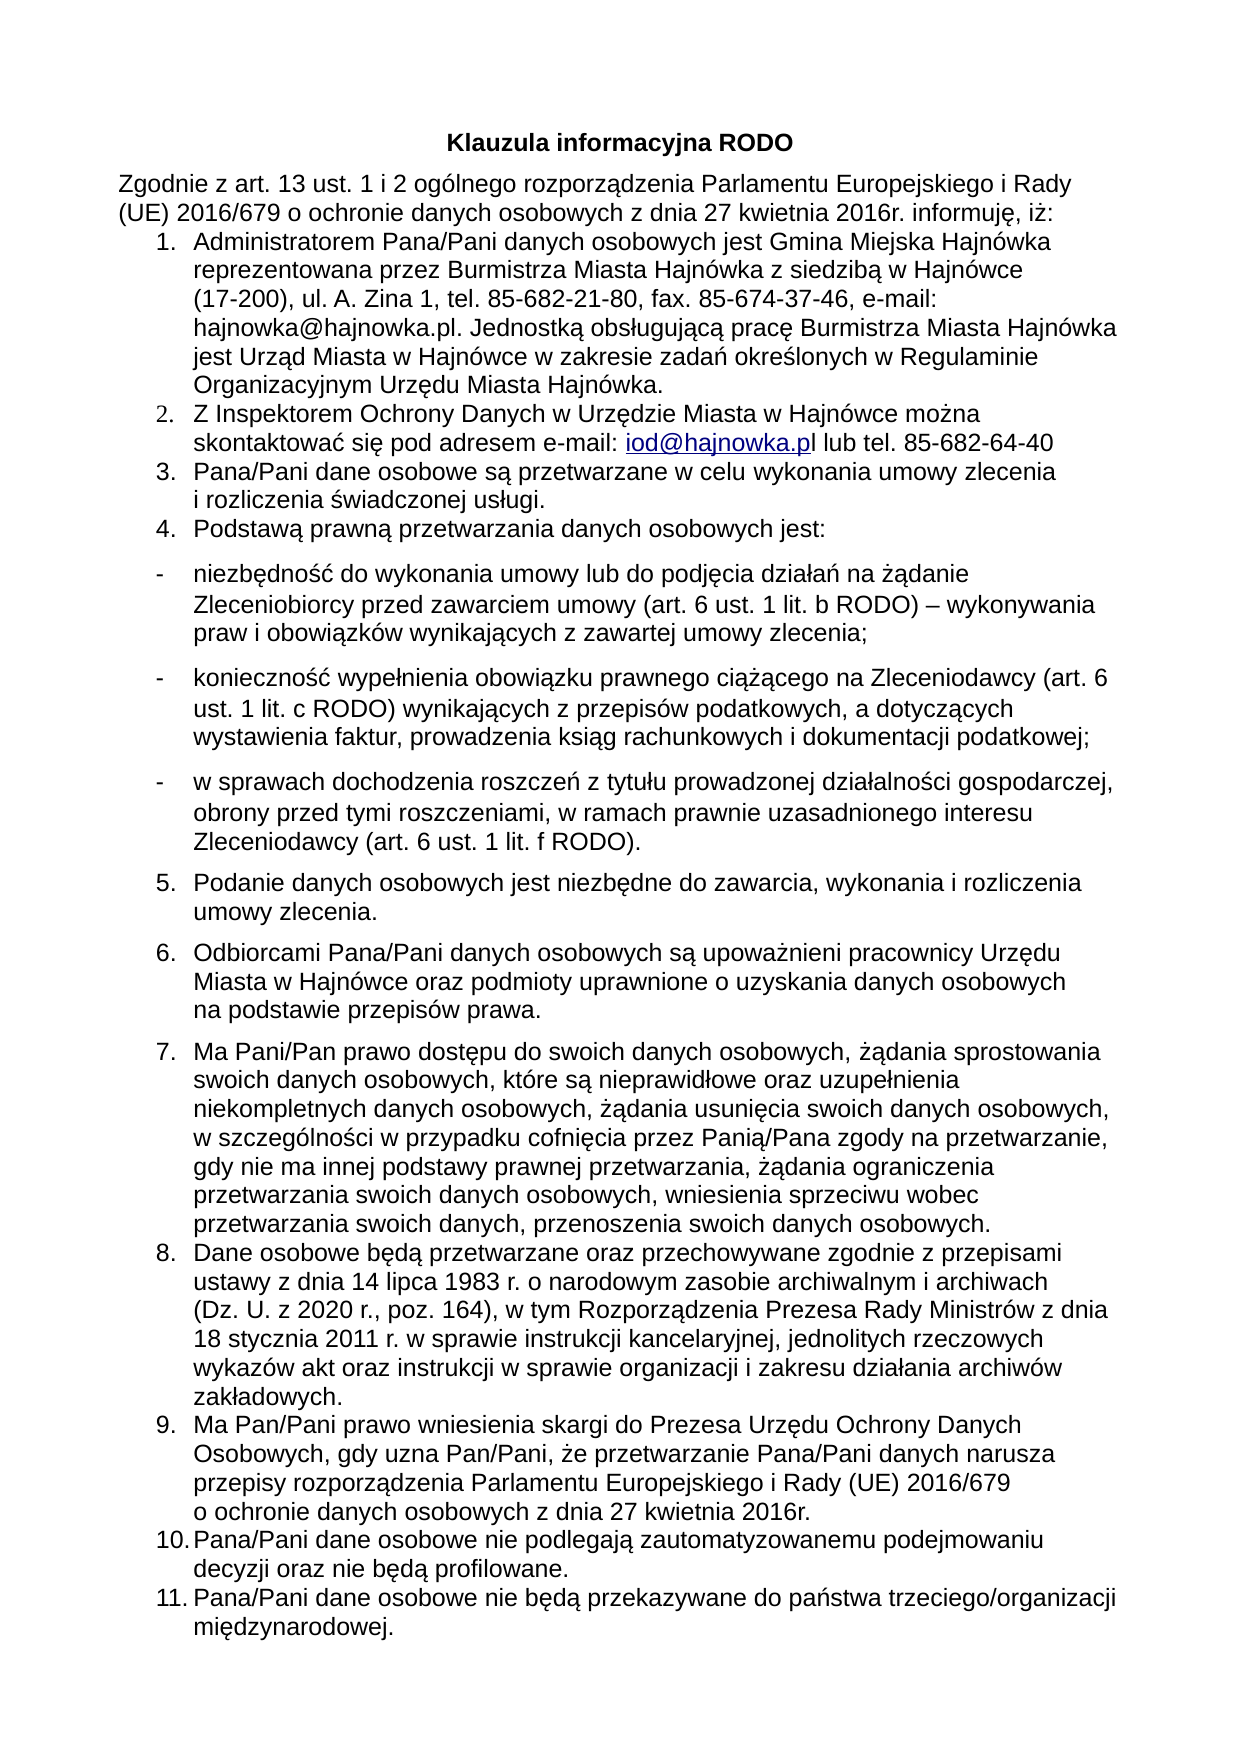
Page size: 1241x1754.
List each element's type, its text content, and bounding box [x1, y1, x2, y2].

list Z Inspektorem Ochrony Danych w Urzędzie Miasta w Hajnówce można skontaktować się pod adresem e-mail: iod@hajnowka.pl lub tel. 85-682-64-40 [156, 399, 1122, 457]
text Zgodnie z art. 13 ust. 1 i 2 ogólnego rozporządzenia Parlamentu Europejskiego i Rady (UE) 2016/679 o ochronie danych osobowych z dnia 27 kwietnia 2016r. informuję, iż: [118, 169, 1122, 227]
list Ma Pani/Pan prawo dostępu do swoich danych osobowych, żądania sprostowania swoich danych osobowych, które są nieprawidłowe oraz uzupełnienia niekompletnych danych osobowych, żądania usunięcia swoich danych osobowych, w szczególności w przypadku cofnięcia przez Panią/Pana zgody na przetwarzanie, gdy nie ma innej podstawy prawnej przetwarzania, żądania ograniczenia przetwarzania swoich danych osobowych, wniesienia sprzeciwu wobec przetwarzania swoich danych, przenoszenia swoich danych osobowych. [156, 1036, 1122, 1238]
list konieczność wypełnienia obowiązku prawnego ciążącego na Zleceniodawcy (art. 6 ust. 1 lit. c RODO) wynikających z przepisów podatkowych, a dotyczących wystawienia faktur, prowadzenia ksiąg rachunkowych i dokumentacji podatkowej; [156, 659, 1122, 751]
list Podanie danych osobowych jest niezbędne do zawarcia, wykonania i rozliczenia umowy zlecenia. [156, 868, 1122, 925]
list Ma Pan/Pani prawo wniesienia skargi do Prezesa Urzędu Ochrony Danych Osobowych, gdy uzna Pan/Pani, że przetwarzanie Pana/Pani danych narusza przepisy rozporządzenia Parlamentu Europejskiego i Rady (UE) 2016/679 o ochronie danych osobowych z dnia 27 kwietnia 2016r. [156, 1410, 1122, 1525]
list Pana/Pani dane osobowe nie będą przekazywane do państwa trzeciego/organizacji międzynarodowej. [156, 1583, 1122, 1640]
list Podstawą prawną przetwarzania danych osobowych jest: [156, 514, 1122, 543]
list Dane osobowe będą przetwarzane oraz przechowywane zgodnie z przepisami ustawy z dnia 14 lipca 1983 r. o narodowym zasobie archiwalnym i archiwach (Dz. U. z 2020 r., poz. 164), w tym Rozporządzenia Prezesa Rady Ministrów z dnia 18 stycznia 2011 r. w sprawie instrukcji kancelaryjnej, jednolitych rzeczowych wykazów akt oraz instrukcji w sprawie organizacji i zakresu działania archiwów zakładowych. [156, 1238, 1122, 1410]
list Pana/Pani dane osobowe nie podlegają zautomatyzowanemu podejmowaniu decyzji oraz nie będą profilowane. [156, 1525, 1122, 1583]
list Odbiorcami Pana/Pani danych osobowych są upoważnieni pracownicy Urzędu Miasta w Hajnówce oraz podmioty uprawnione o uzyskania danych osobowych na podstawie przepisów prawa. [156, 938, 1122, 1024]
list Pana/Pani dane osobowe są przetwarzane w celu wykonania umowy zlecenia i rozliczenia świadczonej usługi. [156, 457, 1122, 514]
list niezbędność do wykonania umowy lub do podjęcia działań na żądanie Zleceniobiorcy przed zawarciem umowy (art. 6 ust. 1 lit. b RODO) – wykonywania praw i obowiązków wynikających z zawartej umowy zlecenia; [156, 556, 1122, 647]
subtitle Klauzula informacyjna RODO [118, 128, 1122, 157]
list w sprawach dochodzenia roszczeń z tytułu prowadzonej działalności gospodarczej, obrony przed tymi roszczeniami, w ramach prawnie uzasadnionego interesu Zleceniodawcy (art. 6 ust. 1 lit. f RODO). [156, 764, 1122, 855]
list Administratorem Pana/Pani danych osobowych jest Gmina Miejska Hajnówka reprezentowana przez Burmistrza Miasta Hajnówka z siedzibą w Hajnówce (17‑200), ul. A. Zina 1, tel. 85-682-21-80, fax. 85-674-37-46, e-mail: hajnowka@hajnowka.pl. Jednostką obsługującą pracę Burmistrza Miasta Hajnówka jest Urząd Miasta w Hajnówce w zakresie zadań określonych w Regulaminie Organizacyjnym Urzędu Miasta Hajnówka. [156, 227, 1122, 399]
